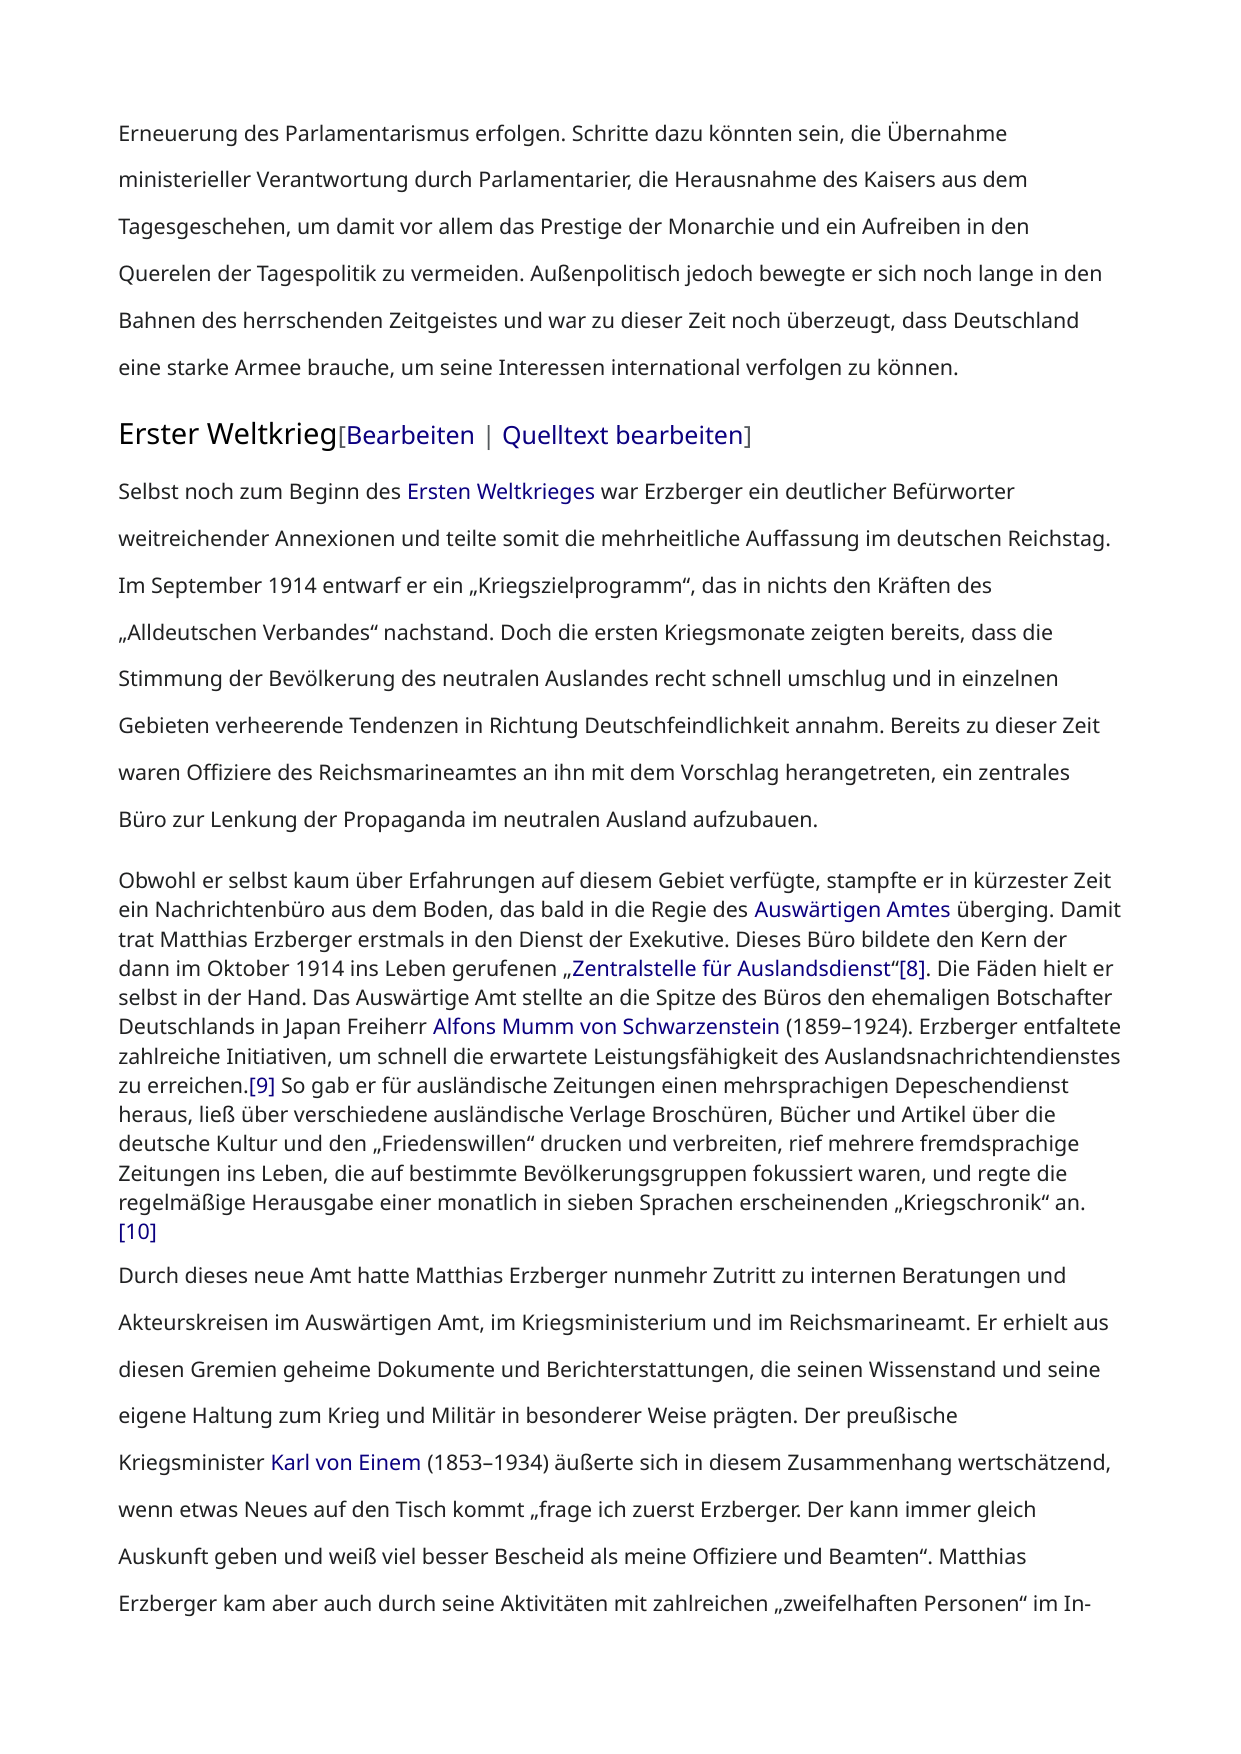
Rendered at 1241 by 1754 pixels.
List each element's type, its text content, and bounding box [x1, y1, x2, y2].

text Obwohl er selbst kaum über Erfahrungen auf diesem Gebiet verfügte, stampfte er in kürzester Zeit ein Nachrichtenbüro aus dem Boden, das bald in die Regie des Auswärtigen Amtes überging. Damit trat Matthias Erzberger erstmals in den Dienst der Exekutive. Dieses Büro bildete den Kern der dann im Oktober 1914 ins Leben gerufenen „Zentralstelle für Auslandsdienst“[8]. Die Fäden hielt er selbst in der Hand. Das Auswärtige Amt stellte an die Spitze des Büros den ehemaligen Botschafter Deutschlands in Japan Freiherr Alfons Mumm von Schwarzenstein (1859–1924). Erzberger entfaltete zahlreiche Initiativen, um schnell die erwartete Leistungsfähigkeit des Auslandsnachrichtendienstes zu erreichen.[9] So gab er für ausländische Zeitungen einen mehrsprachigen Depeschendienst heraus, ließ über verschiedene ausländische Verlage Broschüren, Bücher und Artikel über die deutsche Kultur und den „Friedenswillen“ drucken und verbreiten, rief mehrere fremdsprachige Zeitungen ins Leben, die auf bestimmte Bevölkerungsgruppen fokussiert waren, und regte die regelmäßige Herausgabe einer monatlich in sieben Sprachen erscheinenden „Kriegschronik“ an.[10] [118, 866, 1122, 1246]
text Selbst noch zum Beginn des Ersten Weltkrieges war Erzberger ein deutlicher Befürworter weitreichender Annexionen und teilte somit die mehrheitliche Auffassung im deutschen Reichstag. Im September 1914 entwarf er ein „Kriegszielprogramm“, das in nichts den Kräften des „Alldeutschen Verbandes“ nachstand. Doch die ersten Kriegsmonate zeigten bereits, dass die Stimmung der Bevölkerung des neutralen Auslandes recht schnell umschlug und in einzelnen Gebieten verheerende Tendenzen in Richtung Deutschfeindlichkeit annahm. Bereits zu dieser Zeit waren Offiziere des Reichsmarineamtes an ihn mit dem Vorschlag herangetreten, ein zentrales Büro zur Lenkung der Propaganda im neutralen Ausland aufzubauen. [118, 477, 1122, 833]
text Erneuerung des Parlamentarismus erfolgen. Schritte dazu könnten sein, die Übernahme ministerieller Verantwortung durch Parlamentarier, die Herausnahme des Kaisers aus dem Tagesgeschehen, um damit vor allem das Prestige der Monarchie und ein Aufreiben in den Querelen der Tagespolitik zu vermeiden. Außenpolitisch jedoch bewegte er sich noch lange in den Bahnen des herrschenden Zeitgeistes und war zu dieser Zeit noch überzeugt, dass Deutschland eine starke Armee brauche, um seine Interessen international verfolgen zu können. [118, 118, 1122, 381]
text Durch dieses neue Amt hatte Matthias Erzberger nunmehr Zutritt zu internen Beratungen und Akteurskreisen im Auswärtigen Amt, im Kriegsministerium und im Reichsmarineamt. Er erhielt aus diesen Gremien geheime Dokumente und Berichterstattungen, die seinen Wissenstand und seine eigene Haltung zum Krieg und Militär in besonderer Weise prägten. Der preußische Kriegsminister Karl von Einem (1853–1934) äußerte sich in diesem Zusammenhang wertschätzend, wenn etwas Neues auf den Tisch kommt „frage ich zuerst Erzberger. Der kann immer gleich Auskunft geben und weiß viel besser Bescheid als meine Offiziere und Beamten“. Matthias Erzberger kam aber auch durch seine Aktivitäten mit zahlreichen „zweifelhaften Personen“ im In- [118, 1261, 1122, 1617]
subtitle Erster Weltkrieg[Bearbeiten | Quelltext bearbeiten] [118, 413, 1122, 453]
